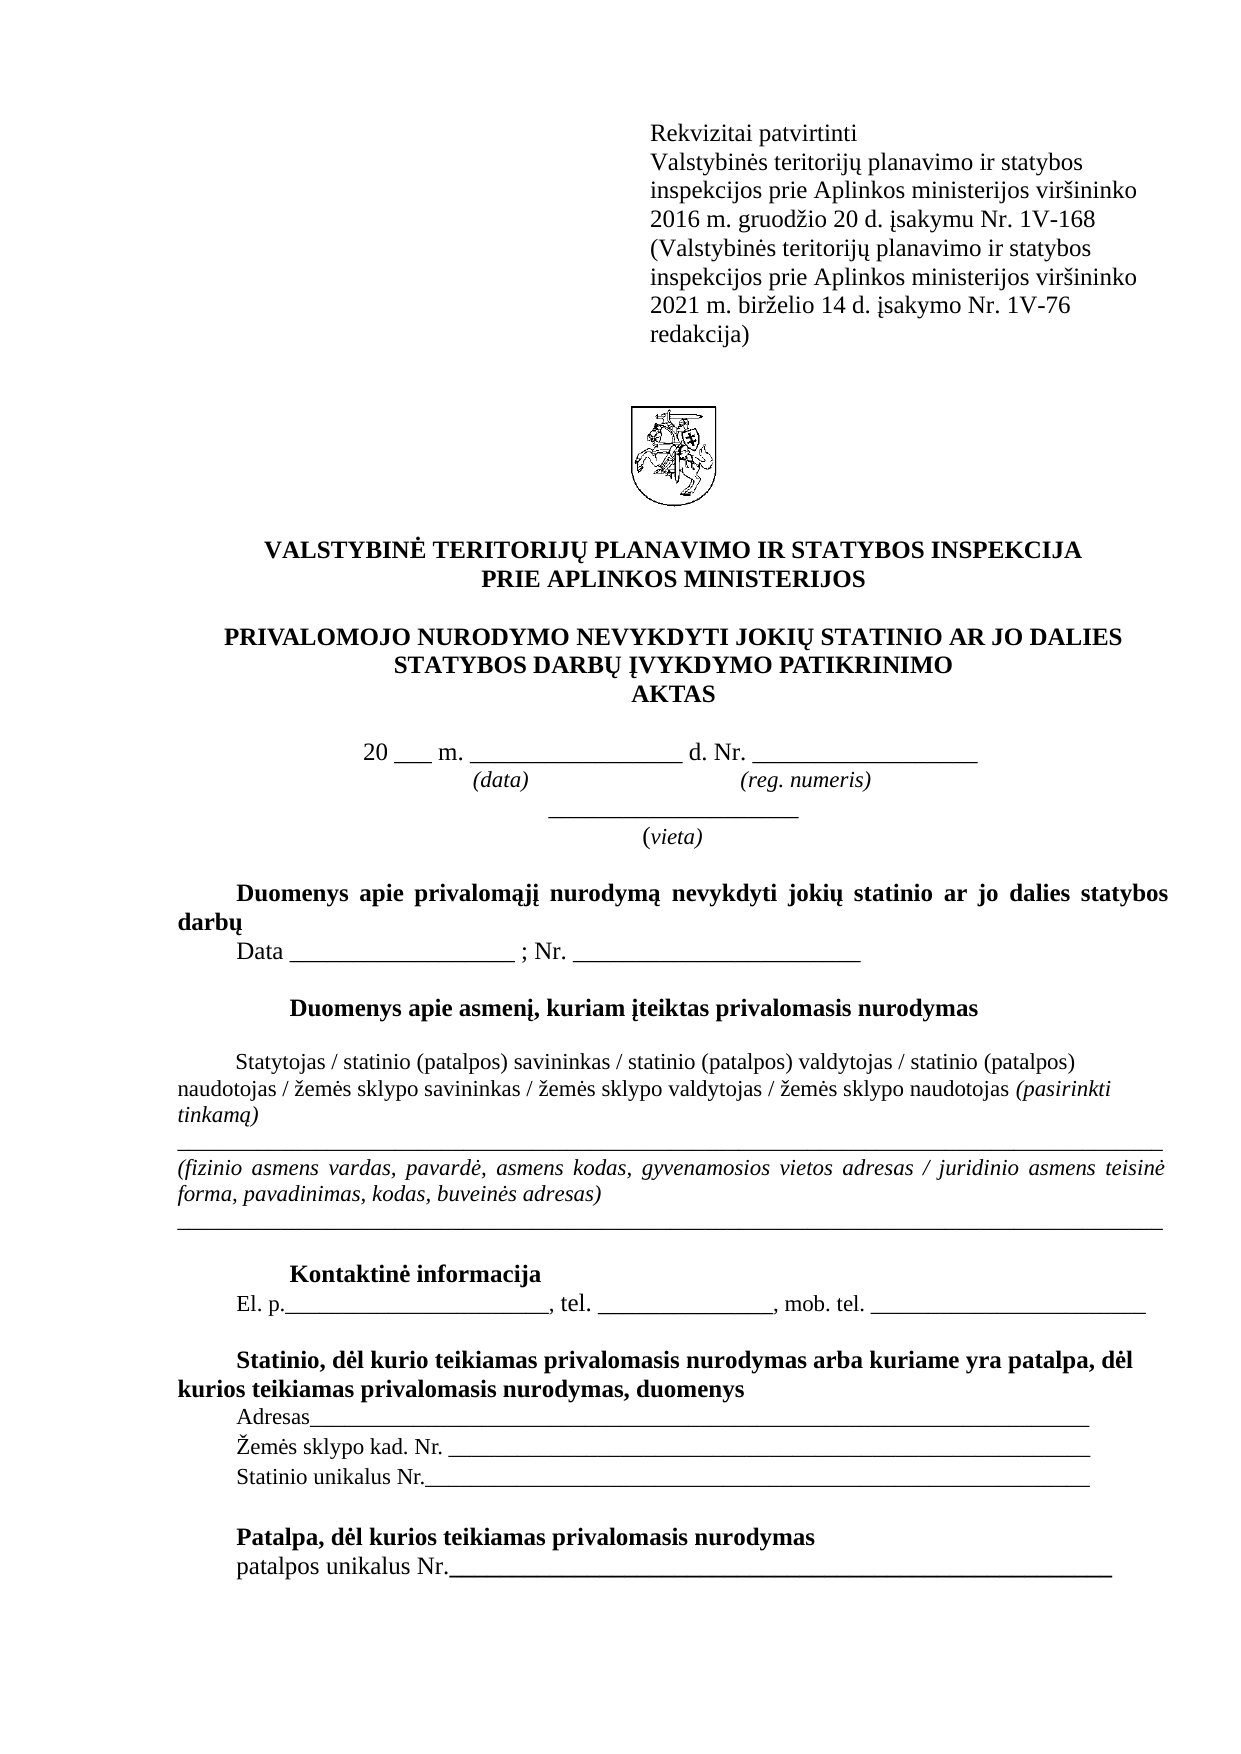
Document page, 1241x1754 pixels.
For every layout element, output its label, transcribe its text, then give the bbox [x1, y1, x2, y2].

text 2021 m. birželio 14 d. įsakymo Nr. 1V-76 [177, 291, 1169, 319]
text (data) (reg. numeris) [177, 766, 1169, 792]
text (fizinio asmens vardas, pavardė, asmens kodas, gyvenamosios vietos adresas / juridinio asmens teisinė forma, pavadinimas, kodas, buveinės adresas) [177, 1154, 1169, 1206]
text Statinio unikalus Nr.__________________________________________________________ [177, 1463, 1169, 1490]
text ____________________ [177, 792, 1169, 821]
text ______________________________________________________________________________________ [177, 1127, 1169, 1154]
text Žemės sklypo kad. Nr. ________________________________________________________ [177, 1433, 1169, 1459]
text Duomenys apie asmenį, kuriam įteiktas privalomasis nurodymas [230, 993, 1169, 1022]
text (Valstybinės teritorijų planavimo ir statybos [177, 233, 1169, 262]
text PRIE APLINKOS MINISTERIJOS [177, 564, 1169, 593]
text Valstybinės teritorijų planavimo ir statybos [177, 147, 1169, 176]
text Adresas____________________________________________________________________ [177, 1403, 1169, 1429]
text 20 ___ m. _________________ d. Nr. __________________ [177, 737, 1169, 766]
text Kontaktinė informacija [230, 1259, 1169, 1288]
text Statytojas / statinio (patalpos) savininkas / statinio (patalpos) valdytojas / statinio (patalpos) naudotojas / žemės sklypo savininkas / žemės sklypo valdytojas / žemės sklypo naudotojas (pasirinkti tinkamą) [177, 1048, 1169, 1127]
text VALSTYBINĖ TERITORIJŲ PLANAVIMO IR STATYBOS INSPEKCIJA [177, 536, 1169, 564]
text El. p._______________________, tel. ______________, mob. tel. ________________________ [230, 1288, 1169, 1317]
text Patalpa, dėl kurios teikiamas privalomasis nurodymas [177, 1522, 1169, 1551]
text Rekvizitai patvirtinti [177, 118, 1169, 147]
text Duomenys apie privalomąjį nurodymą nevykdyti jokių statinio ar jo dalies statybos darbų [177, 878, 1169, 936]
text (vieta) [177, 821, 1169, 849]
text PRIVALOMOJO NURODYMO NEVYKDYTI JOKIŲ STATINIO AR JO DALIES STATYBOS DARBŲ ĮVYKDYMO PATIKRINIMO [177, 622, 1169, 679]
text ______________________________________________________________________________________ [177, 1206, 1169, 1233]
text patalpos unikalus Nr._____________________________________________________ [177, 1551, 1169, 1580]
text 2016 m. gruodžio 20 d. įsakymu Nr. 1V-168 [177, 204, 1169, 233]
text Statinio, dėl kurio teikiamas privalomasis nurodymas arba kuriame yra patalpa, dėl kurios teikiamas privalomasis nurodymas, duomenys [177, 1345, 1169, 1403]
text redakcija) [177, 319, 1169, 348]
text Data __________________ ; Nr. _______________________ [177, 936, 1169, 964]
text AKTAS [177, 679, 1169, 708]
text inspekcijos prie Aplinkos ministerijos viršininko [177, 176, 1169, 204]
text inspekcijos prie Aplinkos ministerijos viršininko [177, 262, 1169, 291]
